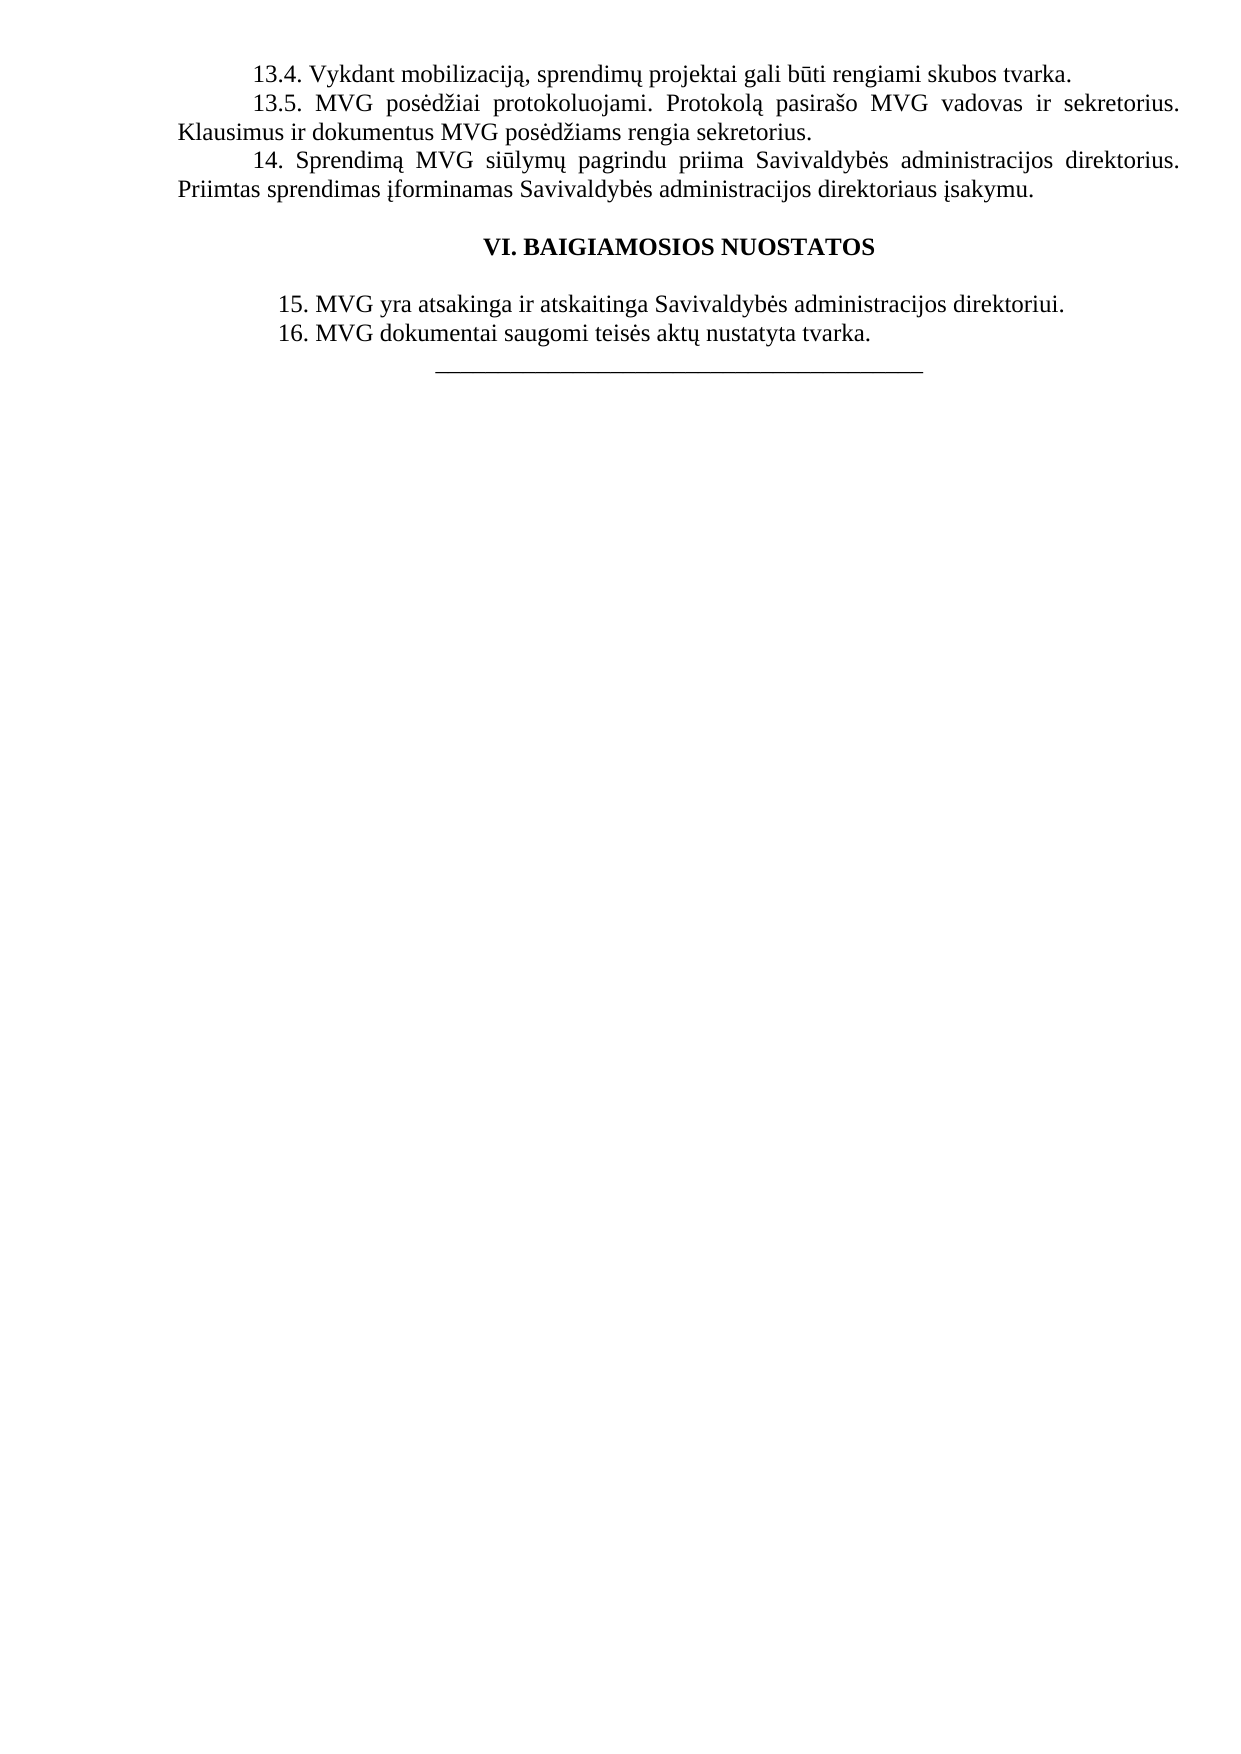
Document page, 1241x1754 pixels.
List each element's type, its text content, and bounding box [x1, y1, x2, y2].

text VI. baigiamosios nuostatos [177, 232, 1181, 260]
text 14. Sprendimą MVG siūlymų pagrindu priima Savivaldybės administracijos direktorius. Priimtas sprendimas įforminamas Savivaldybės administracijos direktoriaus įsakymu. [177, 145, 1181, 203]
text 13.5. MVG posėdžiai protokoluojami. Protokolą pasirašo MVG vadovas ir sekretorius. Klausimus ir dokumentus MVG posėdžiams rengia sekretorius. [177, 88, 1181, 145]
text 13.4. Vykdant mobilizaciją, sprendimų projektai gali būti rengiami skubos tvarka. [177, 59, 1181, 88]
text _______________________________________ [177, 347, 1181, 375]
text 16. MVG dokumentai saugomi teisės aktų nustatyta tvarka. [177, 318, 1181, 347]
text 15. MVG yra atsakinga ir atskaitinga Savivaldybės administracijos direktoriui. [177, 289, 1181, 318]
